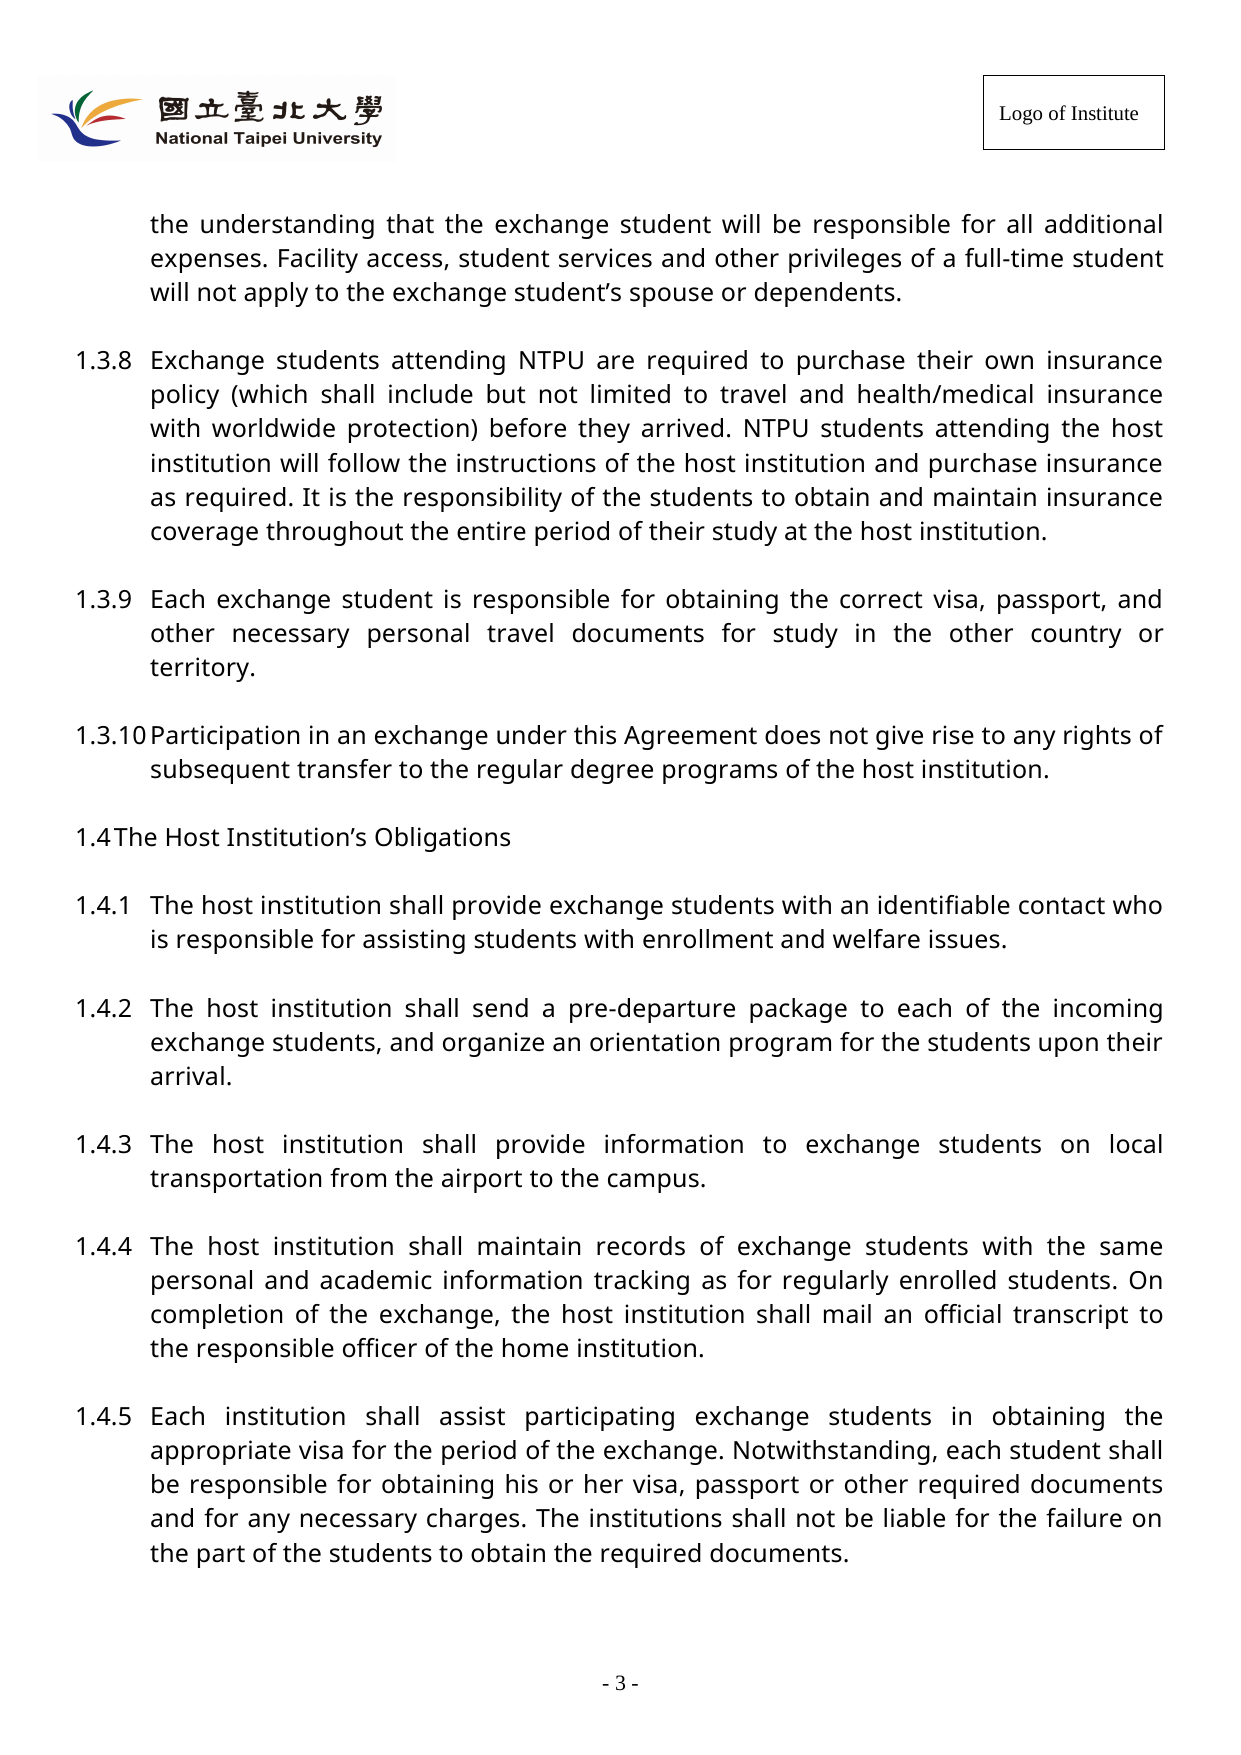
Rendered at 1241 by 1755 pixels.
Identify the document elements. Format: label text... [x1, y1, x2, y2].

list Participation in an exchange under this Agreement does not give rise to any rights of subsequent transfer to the regular degree programs of the host institution. [75, 718, 1165, 786]
list the understanding that the exchange student will be responsible for all additional expenses. Facility access, student services and other privileges of a full-time student will not apply to the exchange student’s spouse or dependents. [75, 207, 1165, 309]
list The host institution shall maintain records of exchange students with the same personal and academic information tracking as for regularly enrolled students. On completion of the exchange, the host institution shall mail an official transcript to the responsible officer of the home institution. [75, 1229, 1165, 1365]
list The host institution shall provide exchange students with an identifiable contact who is responsible for assisting students with enrollment and welfare issues. [75, 888, 1165, 956]
list The Host Institution’s Obligations [75, 820, 1165, 854]
list Exchange students attending NTPU are required to purchase their own insurance policy (which shall include but not limited to travel and health/medical insurance with worldwide protection) before they arrived. NTPU students attending the host institution will follow the instructions of the host institution and purchase insurance as required. It is the responsibility of the students to obtain and maintain insurance coverage throughout the entire period of their study at the host institution. [75, 343, 1165, 547]
list The host institution shall provide information to exchange students on local transportation from the airport to the campus. [75, 1126, 1165, 1194]
list Each exchange student is responsible for obtaining the correct visa, passport, and other necessary personal travel documents for study in the other country or territory. [75, 581, 1165, 684]
list Each institution shall assist participating exchange students in obtaining the appropriate visa for the period of the exchange. Notwithstanding, each student shall be responsible for obtaining his or her visa, passport or other required documents and for any necessary charges. The institutions shall not be liable for the failure on the part of the students to obtain the required documents. [75, 1399, 1165, 1569]
list The host institution shall send a pre-departure package to each of the incoming exchange students, and organize an orientation program for the students upon their arrival. [75, 990, 1165, 1092]
